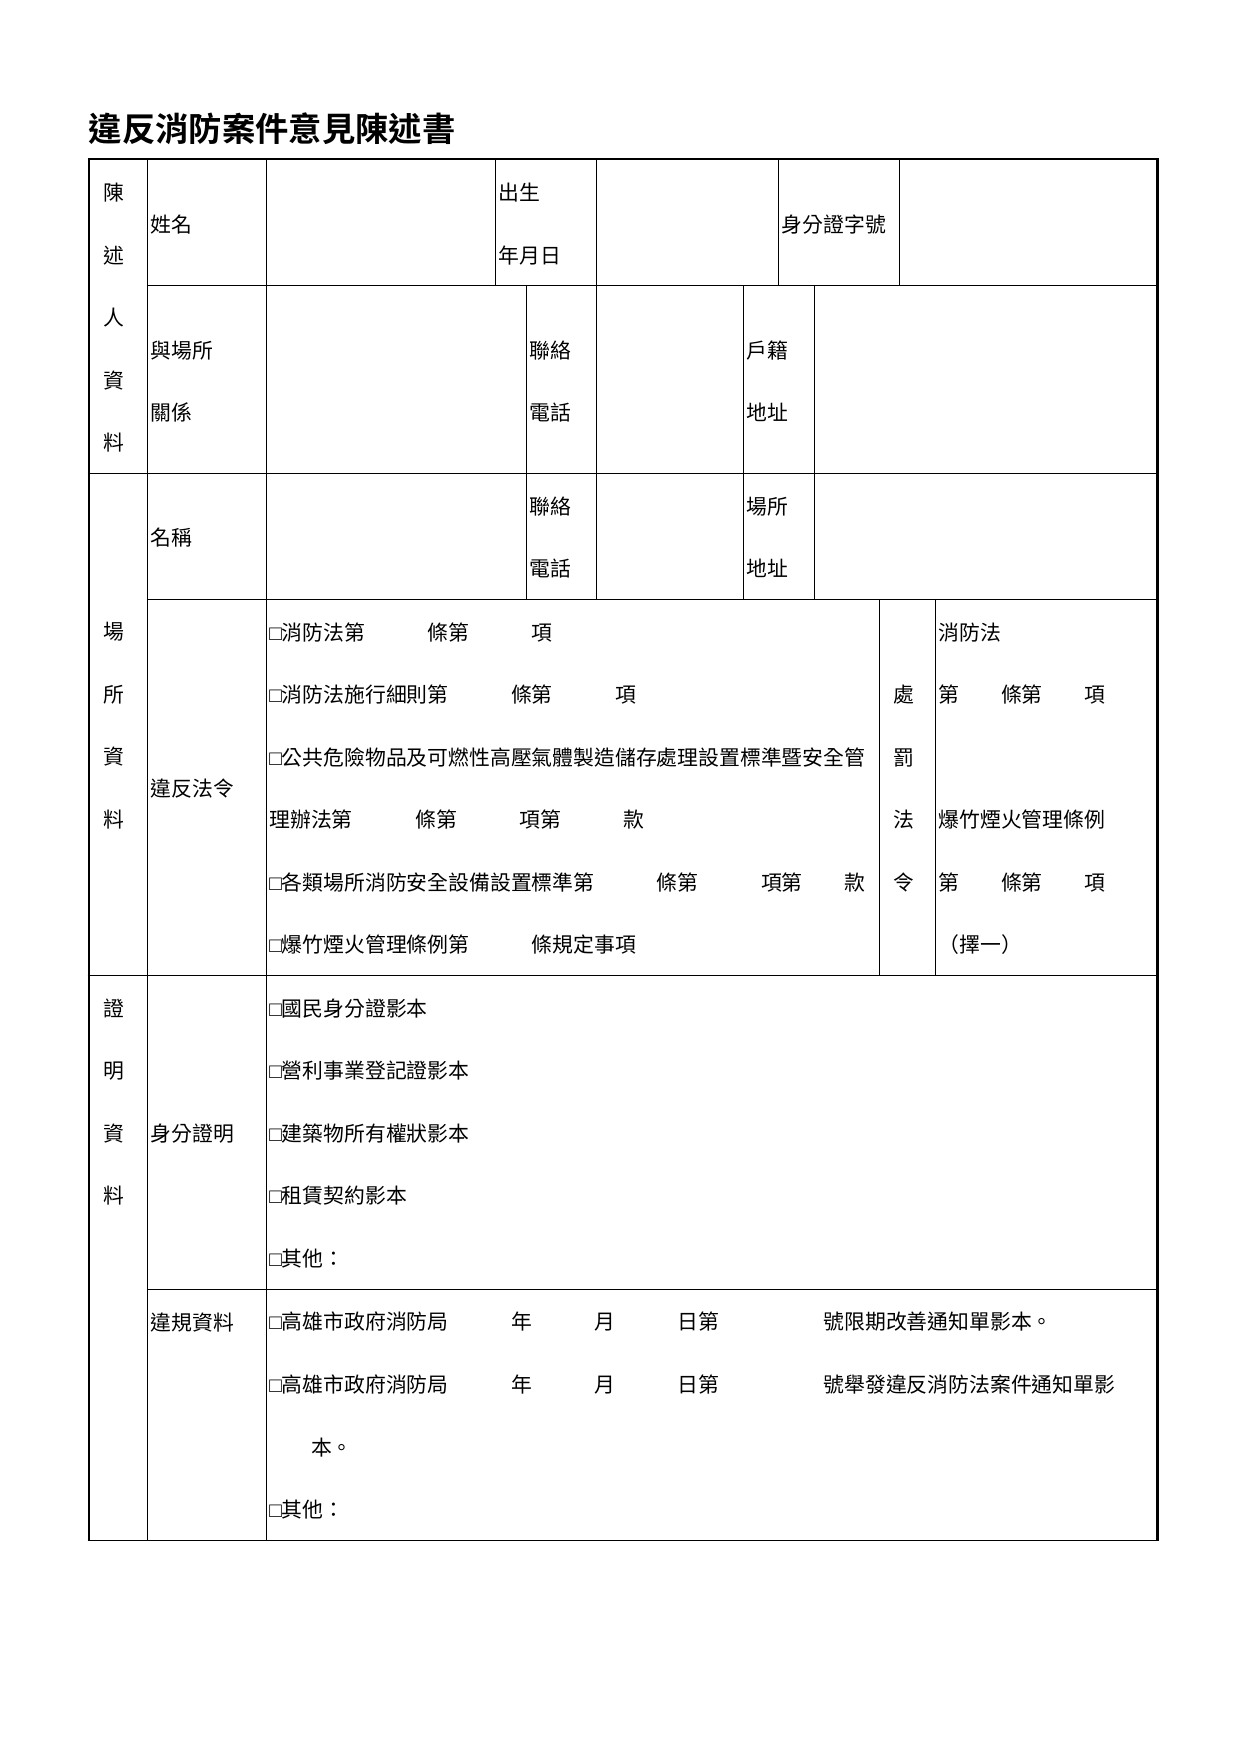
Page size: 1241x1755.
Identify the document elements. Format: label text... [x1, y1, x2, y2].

table_cell [267, 474, 526, 599]
table_header 陳述人資料 [90, 160, 147, 473]
table_header [900, 160, 1156, 285]
table_cell 場所 地址 [744, 474, 814, 599]
table_cell 名稱 [148, 474, 266, 599]
table_cell □國民身分證影本 □營利事業登記證影本 □建築物所有權狀影本 □租賃契約影本 □其他： [267, 976, 1156, 1288]
table_cell [267, 286, 526, 473]
table_cell [597, 474, 743, 599]
table_header 姓名 [148, 160, 266, 285]
table_cell 違反法令 [148, 600, 266, 975]
table_header 出生 年月日 [496, 160, 596, 285]
table_cell 聯絡 電話 [527, 474, 596, 599]
table_cell 場所資料 [90, 474, 147, 975]
text 違反消防案件意見陳述書 [89, 96, 1152, 158]
table_cell [815, 474, 1156, 599]
table_cell 與場所 關係 [148, 286, 266, 473]
table_cell 戶籍 地址 [744, 286, 814, 473]
table_cell 身分證明 [148, 976, 266, 1288]
table_header 身分證字號 [779, 160, 899, 285]
table_cell 處罰法令 [880, 600, 935, 975]
table_cell 消防法 第 條第 項 爆竹煙火管理條例 第 條第 項 （擇一） [936, 600, 1156, 975]
table_cell □消防法第 條第 項 □消防法施行細則第 條第 項 □公共危險物品及可燃性高壓氣體製造儲存處理設置標準暨安全管理辦法第 條第 項第 款 □各類場所消防安全設備設置標準第 條第 項第 款 □爆竹煙火管理條例第 條規定事項 [267, 600, 879, 975]
table_cell □高雄市政府消防局 年 月 日第 號限期改善通知單影本。 □高雄市政府消防局 年 月 日第 號舉發違反消防法案件通知單影本。 □其他： [267, 1290, 1156, 1539]
table_cell 聯絡 電話 [527, 286, 596, 473]
table_header [267, 160, 495, 285]
table_cell [597, 286, 743, 473]
table_cell 證明資料 [90, 976, 147, 1539]
table_cell 違規資料 [148, 1290, 266, 1539]
table_header [597, 160, 778, 285]
table_cell [815, 286, 1156, 473]
